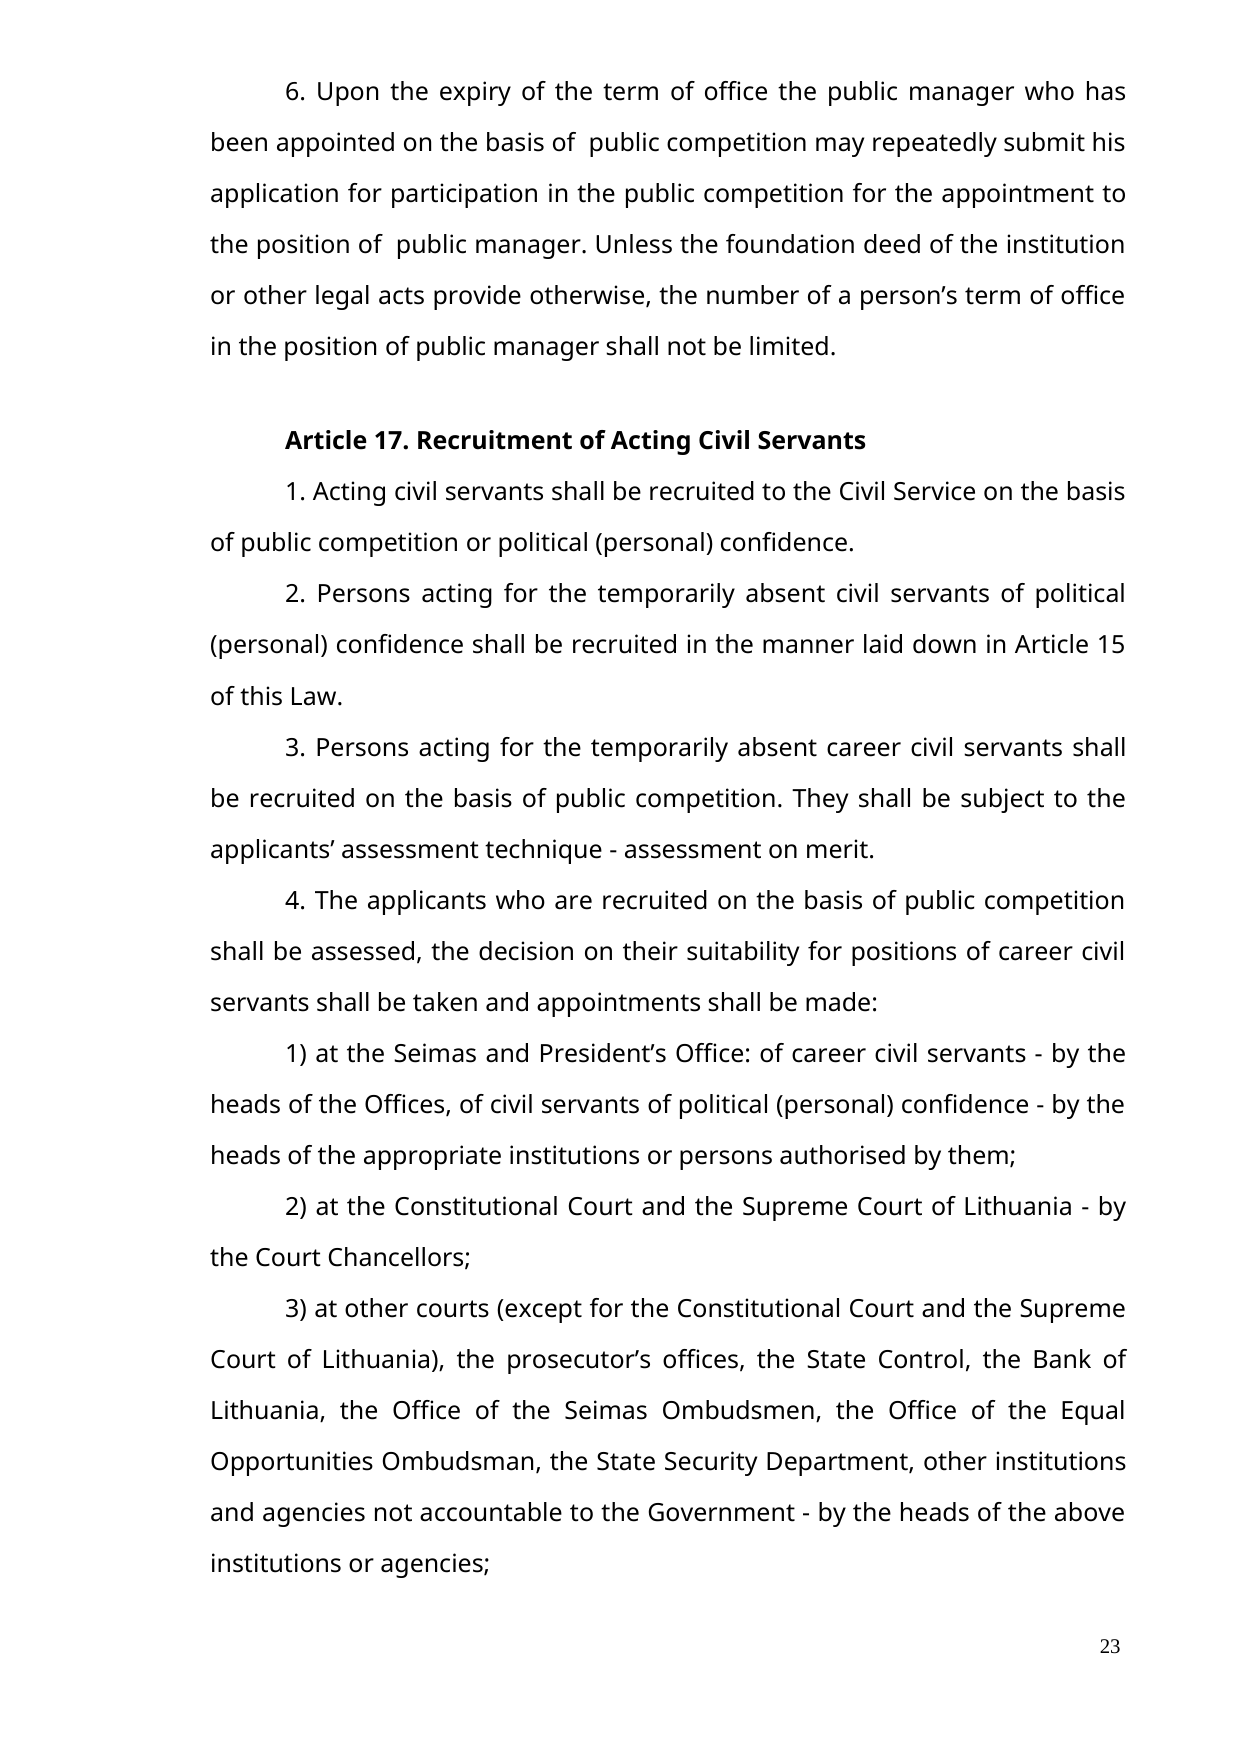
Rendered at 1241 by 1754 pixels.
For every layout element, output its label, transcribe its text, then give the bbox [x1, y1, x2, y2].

text 6. Upon the expiry of the term of office the public manager who has been appointed on the basis of public competition may repeatedly submit his application for participation in the public competition for the appointment to the position of public manager. Unless the foundation deed of the institution or other legal acts provide otherwise, the number of a person’s term of office in the position of public manager shall not be limited. [210, 73, 1127, 363]
text 4. The applicants who are recruited on the basis of public competition shall be assessed, the decision on their suitability for positions of career civil servants shall be taken and appointments shall be made: [210, 882, 1127, 1018]
text Article 17. Recruitment of Acting Civil Servants [210, 423, 1127, 457]
text 2. Persons acting for the temporarily absent civil servants of political (personal) confidence shall be recruited in the manner laid down in Article 15 of this Law. [210, 576, 1127, 712]
text 2) at the Constitutional Court and the Supreme Court of Lithuania - by the Court Chancellors; [210, 1188, 1127, 1274]
text 1) at the Seimas and President’s Office: of career civil servants - by the heads of the Offices, of civil servants of political (personal) confidence - by the heads of the appropriate institutions or persons authorised by them; [210, 1035, 1127, 1172]
text 3. Persons acting for the temporarily absent career civil servants shall be recruited on the basis of public competition. They shall be subject to the applicants’ assessment technique - assessment on merit. [210, 729, 1127, 865]
text 1. Acting civil servants shall be recruited to the Civil Service on the basis of public competition or political (personal) confidence. [210, 474, 1127, 559]
text 3) at other courts (except for the Constitutional Court and the Supreme Court of Lithuania), the prosecutor’s offices, the State Control, the Bank of Lithuania, the Office of the Seimas Ombudsmen, the Office of the Equal Opportunities Ombudsman, the State Security Department, other institutions and agencies not accountable to the Government - by the heads of the above institutions or agencies; [210, 1291, 1127, 1580]
